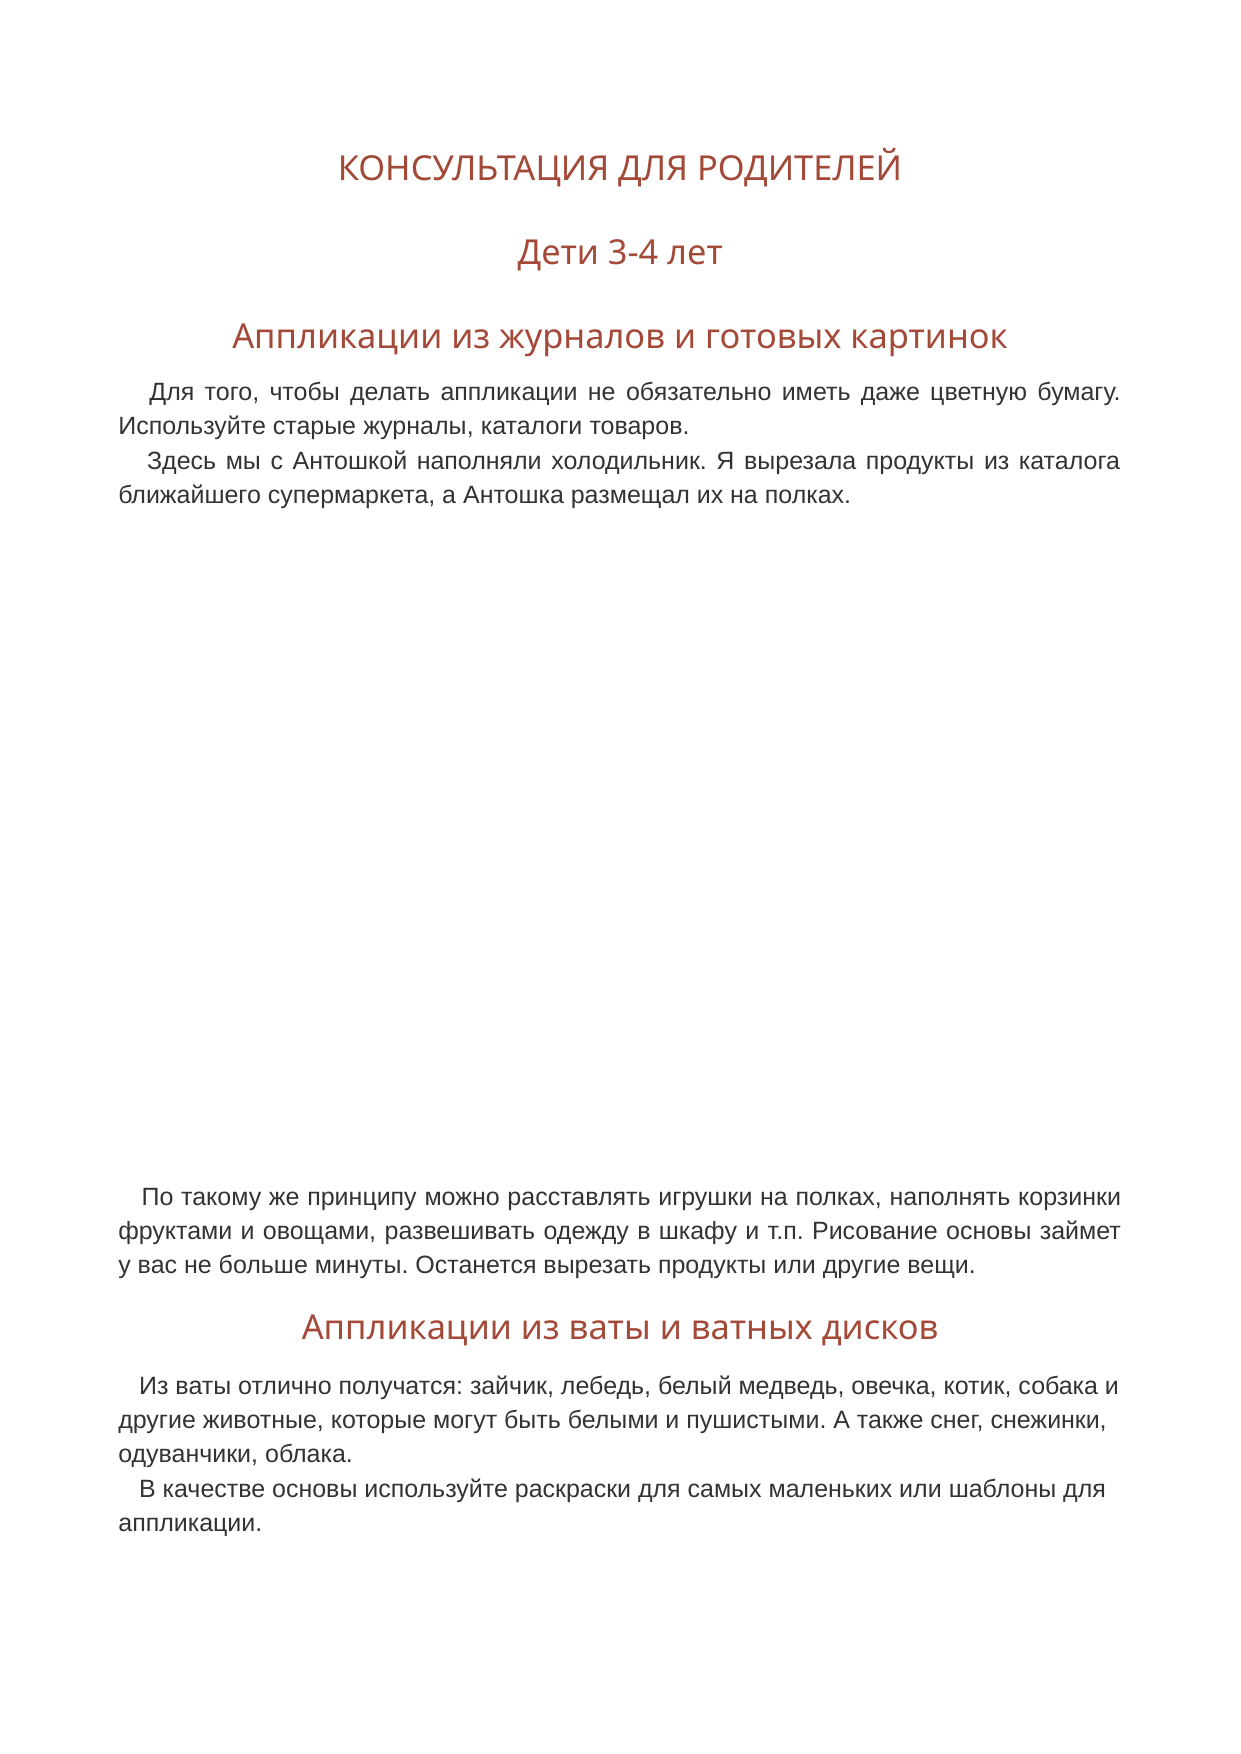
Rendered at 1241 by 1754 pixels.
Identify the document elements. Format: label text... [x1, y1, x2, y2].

subtitle Аппликации из ваты и ватных дисков [118, 1302, 1122, 1349]
text По такому же принципу можно расставлять игрушки на полках, наполнять корзинки фруктами и овощами, развешивать одежду в шкафу и т.п. Рисование основы займет у вас не больше минуты. Останется вырезать продукты или другие вещи. [118, 1176, 1122, 1279]
subtitle Аппликации из журналов и готовых картинок [118, 312, 1122, 359]
subtitle Дети 3-4 лет [118, 227, 1122, 274]
text Для того, чтобы делать аппликации не обязательно иметь даже цветную бумагу. Используйте старые журналы, каталоги товаров. [118, 371, 1122, 440]
text Из ваты отлично получатся: зайчик, лебедь, белый медведь, овечка, котик, собака и другие животные, которые могут быть белыми и пушистыми. А также снег, снежинки, одуванчики, облака. [118, 1365, 1122, 1468]
text Здесь мы с Антошкой наполняли холодильник. Я вырезала продукты из каталога ближайшего супермаркета, а Антошка размещал их на полках. [118, 440, 1122, 509]
text В качестве основы используйте раскраски для самых маленьких или шаблоны для аппликации. [118, 1468, 1122, 1537]
subtitle КОНСУЛЬТАЦИЯ ДЛЯ РОДИТЕЛЕЙ [118, 143, 1122, 190]
